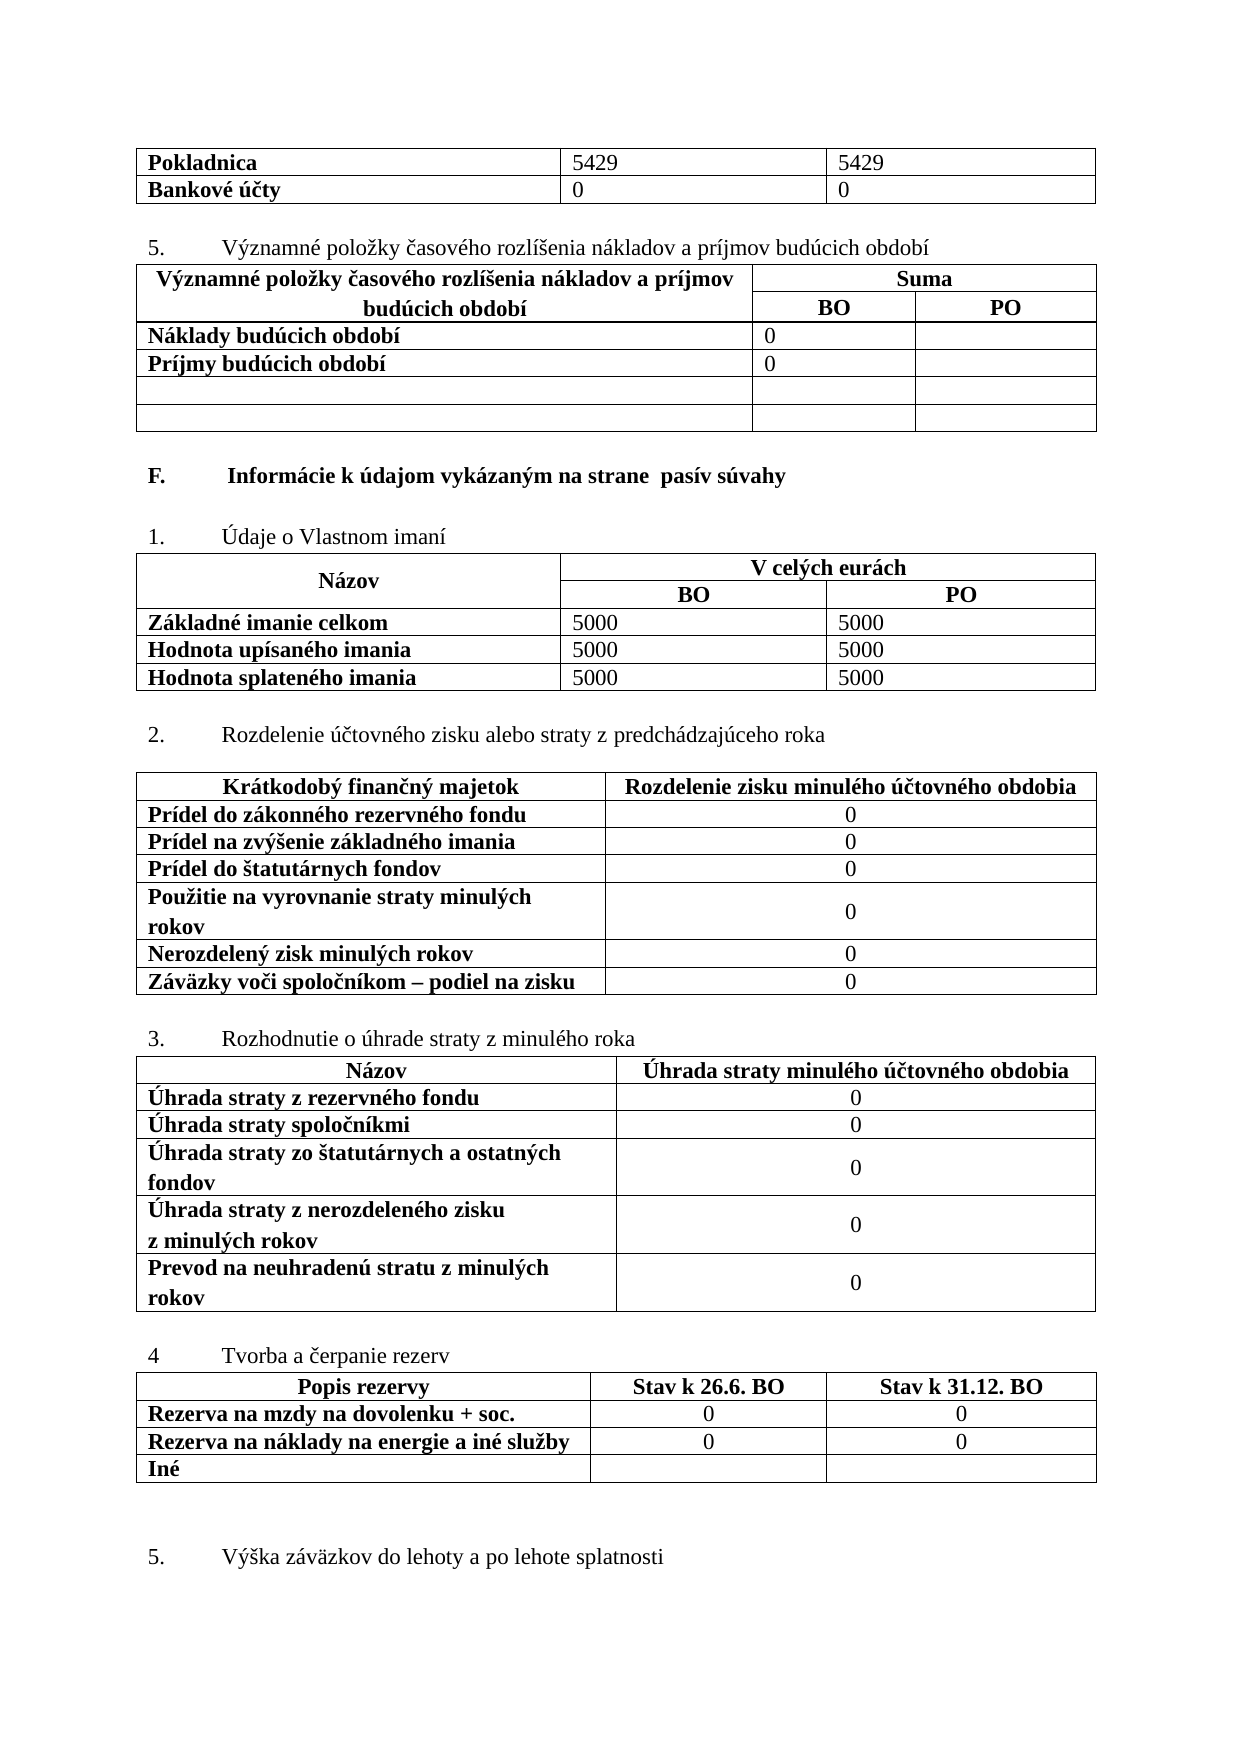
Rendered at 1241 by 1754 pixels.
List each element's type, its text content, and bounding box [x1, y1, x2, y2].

table_cell Úhrada straty z rezervného fondu [137, 1084, 616, 1110]
text 4 Tvorba a čerpanie rezerv [148, 1342, 1093, 1368]
table_cell Záväzky voči spoločníkom – podiel na zisku [137, 968, 605, 994]
table_cell Hodnota upísaného imania [137, 636, 560, 662]
text F. Informácie k údajom vykázaným na strane pasív súvahy [148, 462, 1093, 489]
table_cell Nerozdelený zisk minulých rokov [137, 940, 605, 967]
table_cell 0 [591, 1401, 826, 1427]
table_cell 5000 [827, 609, 1095, 635]
table_cell 0 [827, 1401, 1096, 1427]
table_cell [827, 1455, 1096, 1482]
text 5. Významné položky časového rozlíšenia nákladov a príjmov budúcich období [148, 234, 1093, 260]
table_cell 0 [606, 828, 1096, 854]
text 5. Výška záväzkov do lehoty a po lehote splatnosti [148, 1543, 1093, 1569]
table_cell Použitie na vyrovnanie straty minulých rokov [137, 883, 605, 939]
table_cell 0 [827, 1428, 1096, 1454]
text 2. Rozdelenie účtovného zisku alebo straty z predchádzajúceho roka [148, 721, 1093, 747]
table_cell Základné imanie celkom [137, 609, 560, 635]
table_cell 0 [753, 350, 915, 376]
table_cell 0 [591, 1428, 826, 1454]
table_cell [753, 377, 915, 404]
table_cell PO [916, 292, 1096, 321]
table_cell 0 [617, 1139, 1095, 1195]
table_header Názov [137, 1057, 616, 1083]
table_cell [137, 377, 752, 404]
table_cell 0 [606, 855, 1096, 882]
table_cell Prídel do zákonného rezervného fondu [137, 801, 605, 827]
table_header Rozdelenie zisku minulého účtovného obdobia [606, 773, 1096, 799]
table_cell PO [827, 581, 1095, 608]
table_header Názov [137, 554, 560, 608]
text 1. Údaje o Vlastnom imaní [148, 523, 1093, 549]
table_cell 0 [617, 1196, 1095, 1253]
table_cell [137, 405, 752, 431]
table_cell 5000 [827, 664, 1095, 690]
table_cell Rezerva na mzdy na dovolenku + soc. [137, 1401, 590, 1427]
table_cell 0 [753, 323, 915, 349]
table_cell Hodnota splateného imania [137, 664, 560, 690]
table_cell BO [561, 581, 826, 608]
table_header Stav k 26.6. BO [591, 1373, 826, 1399]
table_cell [916, 405, 1096, 431]
table_cell [753, 405, 915, 431]
table_cell 5000 [561, 609, 826, 635]
table_cell [591, 1455, 826, 1482]
table_header V celých eurách [561, 554, 1095, 580]
table_header Krátkodobý finančný majetok [137, 773, 605, 799]
table_cell Pokladnica [137, 149, 560, 175]
table_cell Rezerva na náklady na energie a iné služby [137, 1428, 590, 1454]
table_cell 5429 [827, 149, 1095, 175]
table_cell 0 [606, 968, 1096, 994]
table_cell Prídel na zvýšenie základného imania [137, 828, 605, 854]
table_cell 5000 [827, 636, 1095, 662]
table_cell Prídel do štatutárnych fondov [137, 855, 605, 882]
table_cell 0 [606, 940, 1096, 967]
text 3. Rozhodnutie o úhrade straty z minulého roka [148, 1025, 1093, 1052]
table_cell Bankové účty [137, 176, 560, 202]
table_cell Prevod na neuhradenú stratu z minulých rokov [137, 1254, 616, 1311]
table_cell [916, 323, 1096, 349]
table_header Významné položky časového rozlíšenia nákladov a príjmov budúcich období [137, 265, 752, 321]
table_cell Úhrada straty zo štatutárnych a ostatných fondov [137, 1139, 616, 1195]
table_cell Príjmy budúcich období [137, 350, 752, 376]
table_cell 5000 [561, 664, 826, 690]
table_header Úhrada straty minulého účtovného obdobia [617, 1057, 1095, 1083]
table_cell Náklady budúcich období [137, 323, 752, 349]
table_cell 5429 [561, 149, 826, 175]
table_cell 0 [617, 1111, 1095, 1138]
table_cell 0 [617, 1084, 1095, 1110]
table_cell 5000 [561, 636, 826, 662]
table_cell BO [753, 292, 915, 321]
table_cell 0 [617, 1254, 1095, 1311]
table_cell [916, 377, 1096, 404]
table_cell 0 [606, 801, 1096, 827]
table_cell Iné [137, 1455, 590, 1482]
table_cell Úhrada straty z nerozdeleného zisku z minulých rokov [137, 1196, 616, 1253]
table_cell Úhrada straty spoločníkmi [137, 1111, 616, 1138]
table_header Popis rezervy [137, 1373, 590, 1399]
table_header Stav k 31.12. BO [827, 1373, 1096, 1399]
table_cell [916, 350, 1096, 376]
table_cell 0 [606, 883, 1096, 939]
table_header Suma [753, 265, 1096, 291]
table_cell 0 [827, 176, 1095, 202]
table_cell 0 [561, 176, 826, 202]
